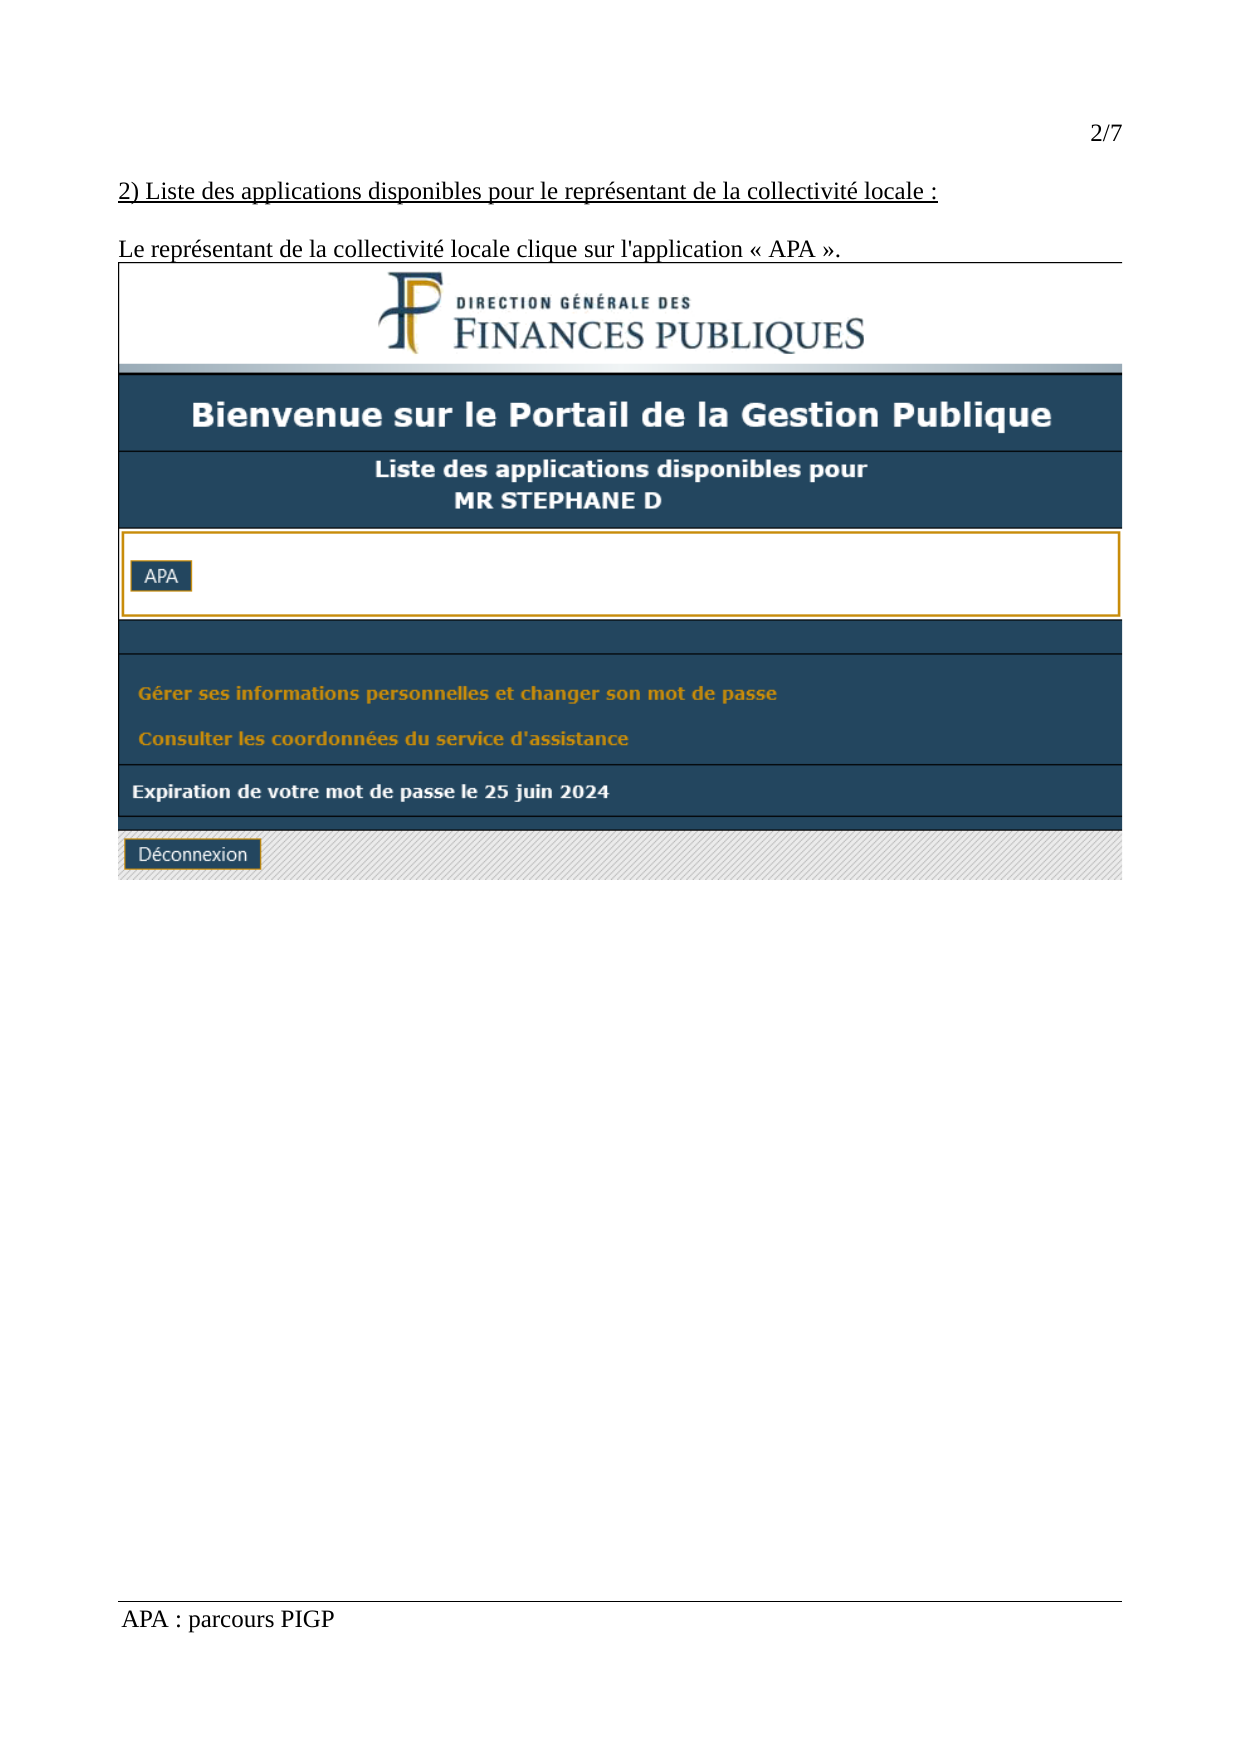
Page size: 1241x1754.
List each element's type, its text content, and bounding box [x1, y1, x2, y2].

text Le représentant de la collectivité locale clique sur l'application « APA ». [118, 234, 1122, 262]
picture [118, 262, 1123, 880]
